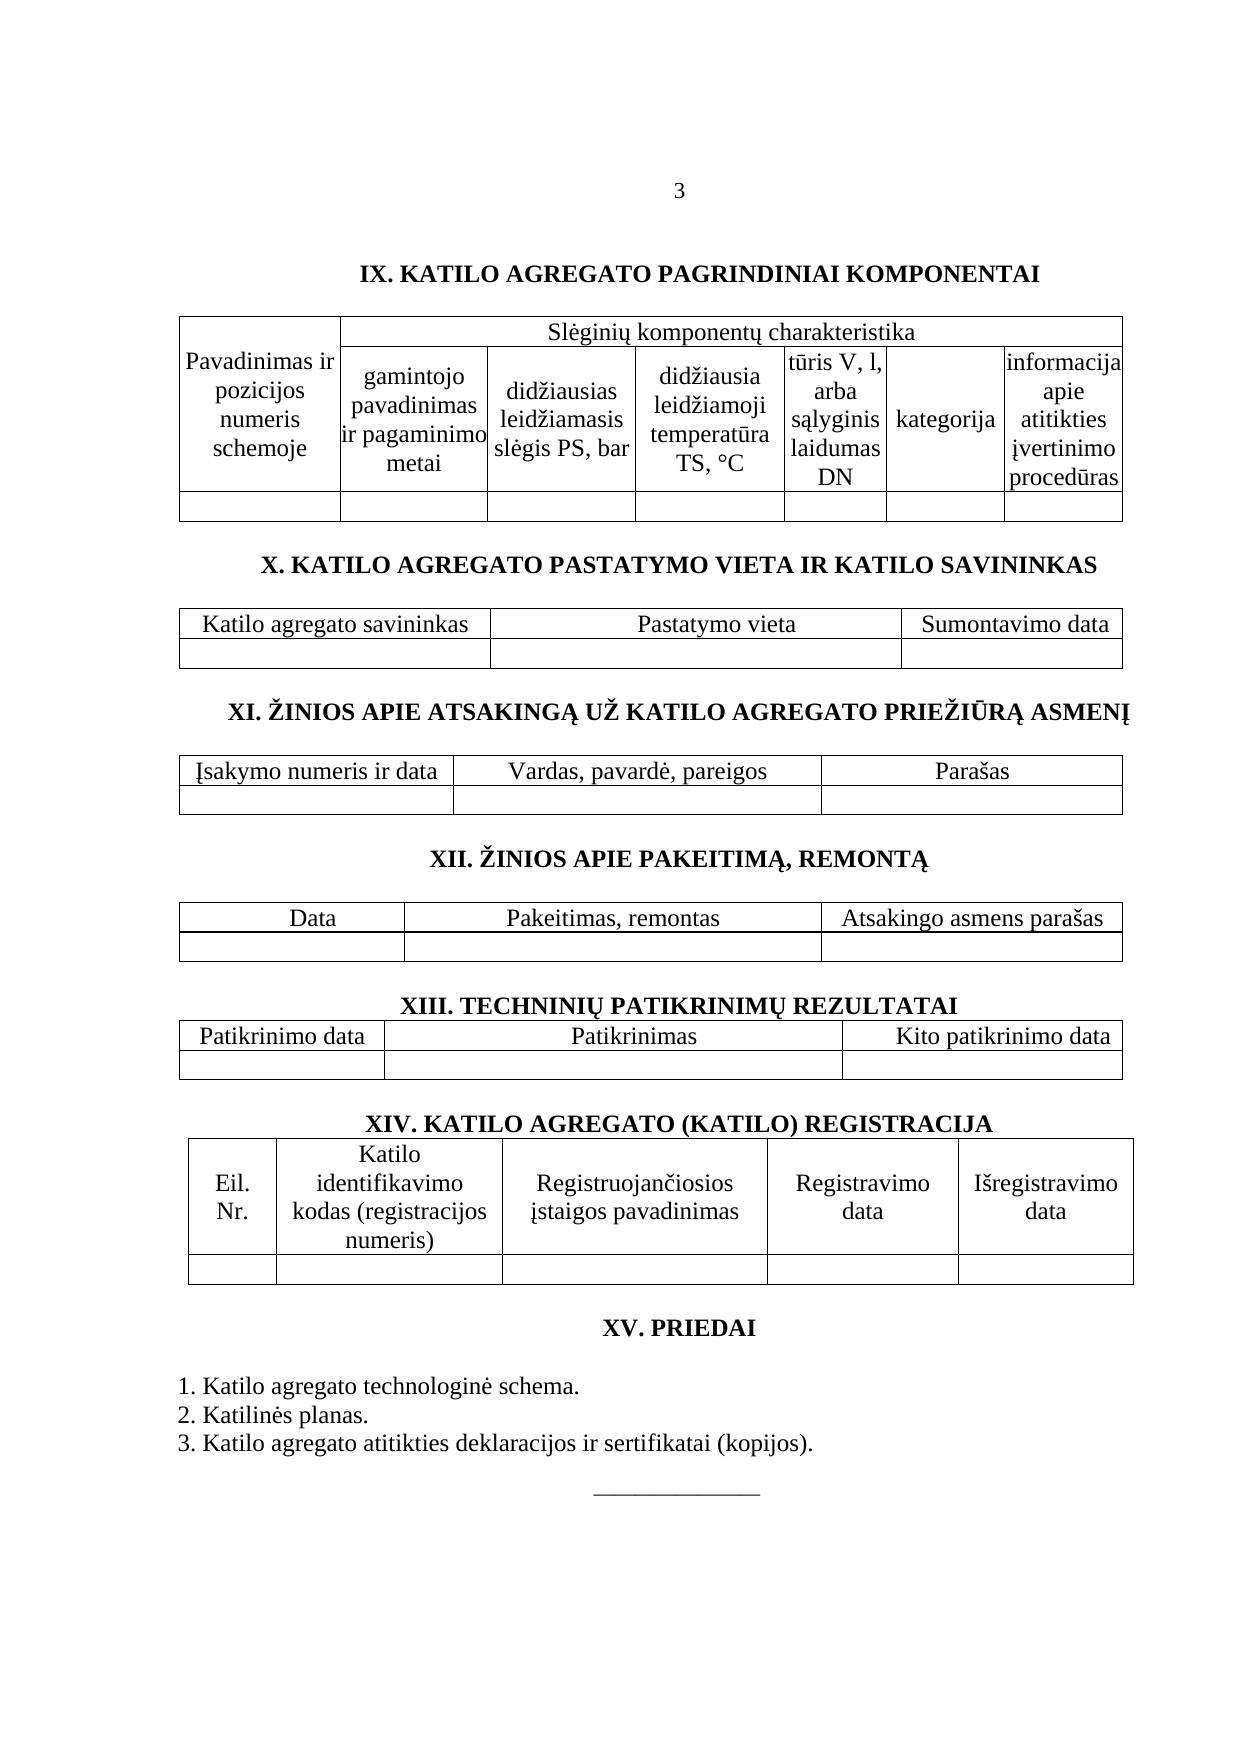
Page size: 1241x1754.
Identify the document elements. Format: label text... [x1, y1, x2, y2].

table_cell kategorija [887, 347, 1004, 491]
table_cell [405, 933, 821, 961]
text X. KATILO AGREGATO PASTATYMO VIETA IR KATILO SAVININKAS [177, 550, 1181, 579]
table_header Katilo identifikavimo kodas (registracijos numeris) [277, 1139, 502, 1254]
table_header Eil. Nr. [189, 1139, 276, 1254]
table_cell [887, 492, 1004, 521]
table_cell [959, 1255, 1133, 1284]
table_cell [636, 492, 784, 521]
table_header Registravimo data [768, 1139, 958, 1254]
table_cell didžiausias leidžiamasis slėgis PS, bar [488, 347, 635, 491]
text XV. PRIEDAI [177, 1313, 1181, 1342]
table_header Katilo agregato savininkas [180, 609, 490, 638]
text 1. Katilo agregato technologinė schema. [177, 1371, 1181, 1400]
table_cell [768, 1255, 958, 1284]
table_cell [503, 1255, 767, 1284]
table_cell [385, 1051, 842, 1079]
table_cell didžiausia leidžiamoji temperatūra TS, °C [636, 347, 784, 491]
text XIII. TECHNINIŲ PATIKRINIMŲ REZULTATAI [177, 991, 1181, 1020]
text XIV. KATILO AGREGATO (KATILO) REGISTRACIJA [177, 1109, 1181, 1138]
table_header Data [180, 903, 404, 931]
table_cell tūris V, l, arba sąlyginis laidumas DN [785, 347, 886, 491]
text IX. KATILO AGREGATO PAGRINDINIAI KOMPONENTAI [177, 259, 1181, 287]
table_cell [902, 639, 1122, 667]
table_header Pastatymo vieta [491, 609, 901, 638]
table_cell [341, 492, 487, 521]
table_header Parašas [822, 756, 1122, 784]
table_cell gamintojo pavadinimas ir pagaminimo metai [341, 347, 487, 491]
table_cell [277, 1255, 502, 1284]
table_cell [1005, 492, 1122, 521]
table_cell [180, 1051, 384, 1079]
table_cell [180, 639, 490, 667]
text XI. ŽINIOS APIE ATSAKINGĄ UŽ KATILO AGREGATO PRIEŽIŪRĄ ASMENĮ [177, 697, 1181, 726]
table_header Kito patikrinimo data [843, 1021, 1122, 1049]
table_cell [189, 1255, 276, 1284]
table_header Pakeitimas, remontas [405, 903, 821, 931]
table_header Sumontavimo data [902, 609, 1122, 638]
table_header Atsakingo asmens parašas [822, 903, 1122, 931]
text XII. ŽINIOS APIE PAKEITIMĄ, REMONTĄ [177, 844, 1181, 873]
table_header Vardas, pavardė, pareigos [454, 756, 821, 784]
table_cell [491, 639, 901, 667]
table_cell [454, 786, 821, 814]
table_header Įsakymo numeris ir data [180, 756, 453, 784]
table_header Registruojančiosios įstaigos pavadinimas [503, 1139, 767, 1254]
table_cell [822, 786, 1122, 814]
table_cell [180, 786, 453, 814]
table_cell [180, 933, 404, 961]
table_cell informacija apie atitikties įvertinimo procedūras [1005, 347, 1122, 491]
table_header Pavadinimas ir pozicijos numeris schemoje [180, 317, 340, 491]
table_cell [488, 492, 635, 521]
table_header Patikrinimo data [180, 1021, 384, 1049]
table_header Patikrinimas [385, 1021, 842, 1049]
text 2. Katilinės planas. [177, 1400, 1181, 1428]
table_cell [843, 1051, 1122, 1079]
text 3. Katilo agregato atitikties deklaracijos ir sertifikatai (kopijos). [177, 1428, 1181, 1457]
table_cell [180, 492, 340, 521]
text ———————— [177, 1481, 1181, 1505]
table_header Išregistravimo data [959, 1139, 1133, 1254]
table_cell [822, 933, 1122, 961]
table_cell [785, 492, 886, 521]
table_header Slėginių komponentų charakteristika [341, 317, 1122, 346]
